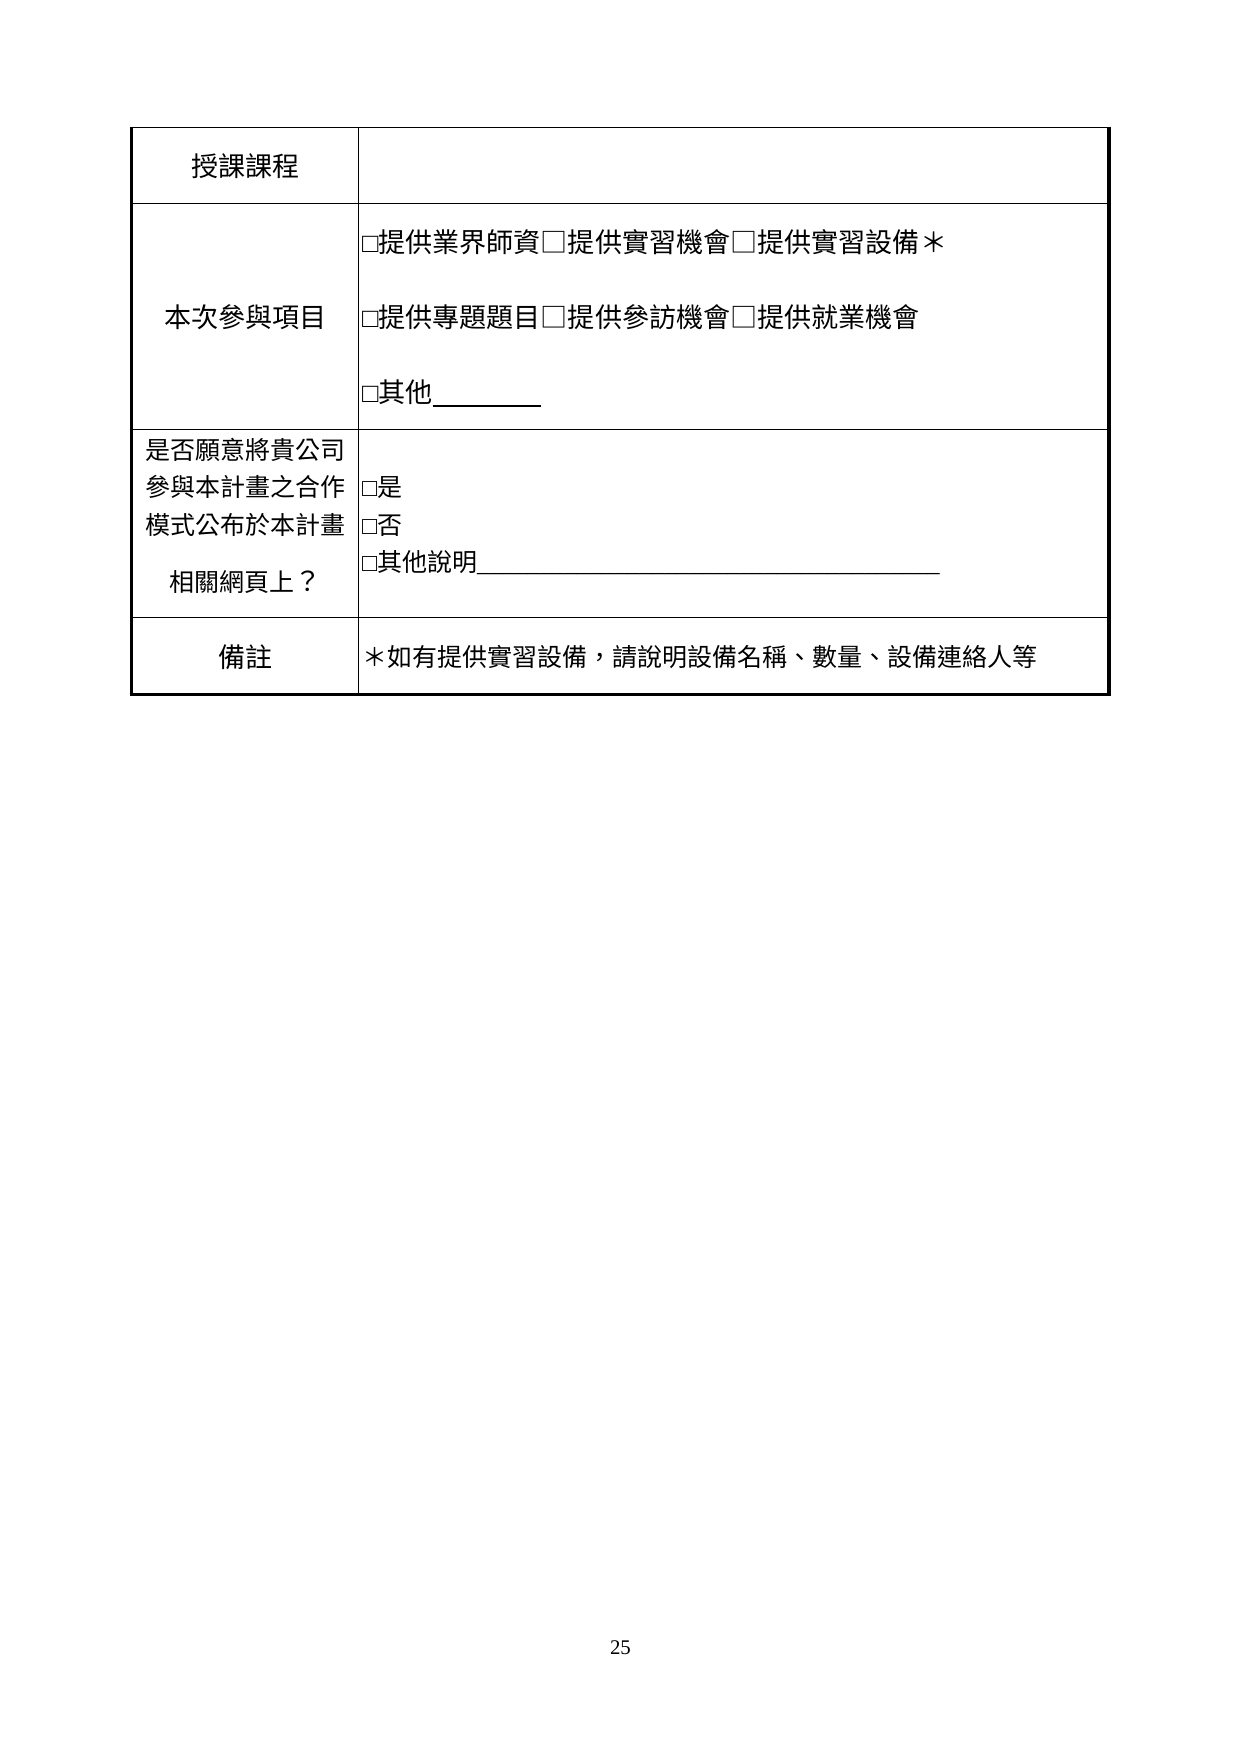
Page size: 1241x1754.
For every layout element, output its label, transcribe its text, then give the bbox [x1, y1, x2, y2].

table_cell 授課課程 [133, 128, 358, 203]
table_cell [359, 128, 1107, 203]
table_cell □提供業界師資□提供實習機會□提供實習設備＊ □提供專題題目□提供參訪機會□提供就業機會 □其他 [359, 204, 1107, 429]
table_cell 備註 [133, 618, 358, 693]
table_cell 本次參與項目 [133, 204, 358, 429]
table_cell 是否願意將貴公司參與本計畫之合作模式公布於本計畫相關網頁上？ [133, 430, 358, 617]
table_cell ＊如有提供實習設備，請說明設備名稱、數量、設備連絡人等 [359, 618, 1107, 693]
table_cell □是 □否 □其他說明_____________________________________ [359, 430, 1107, 617]
